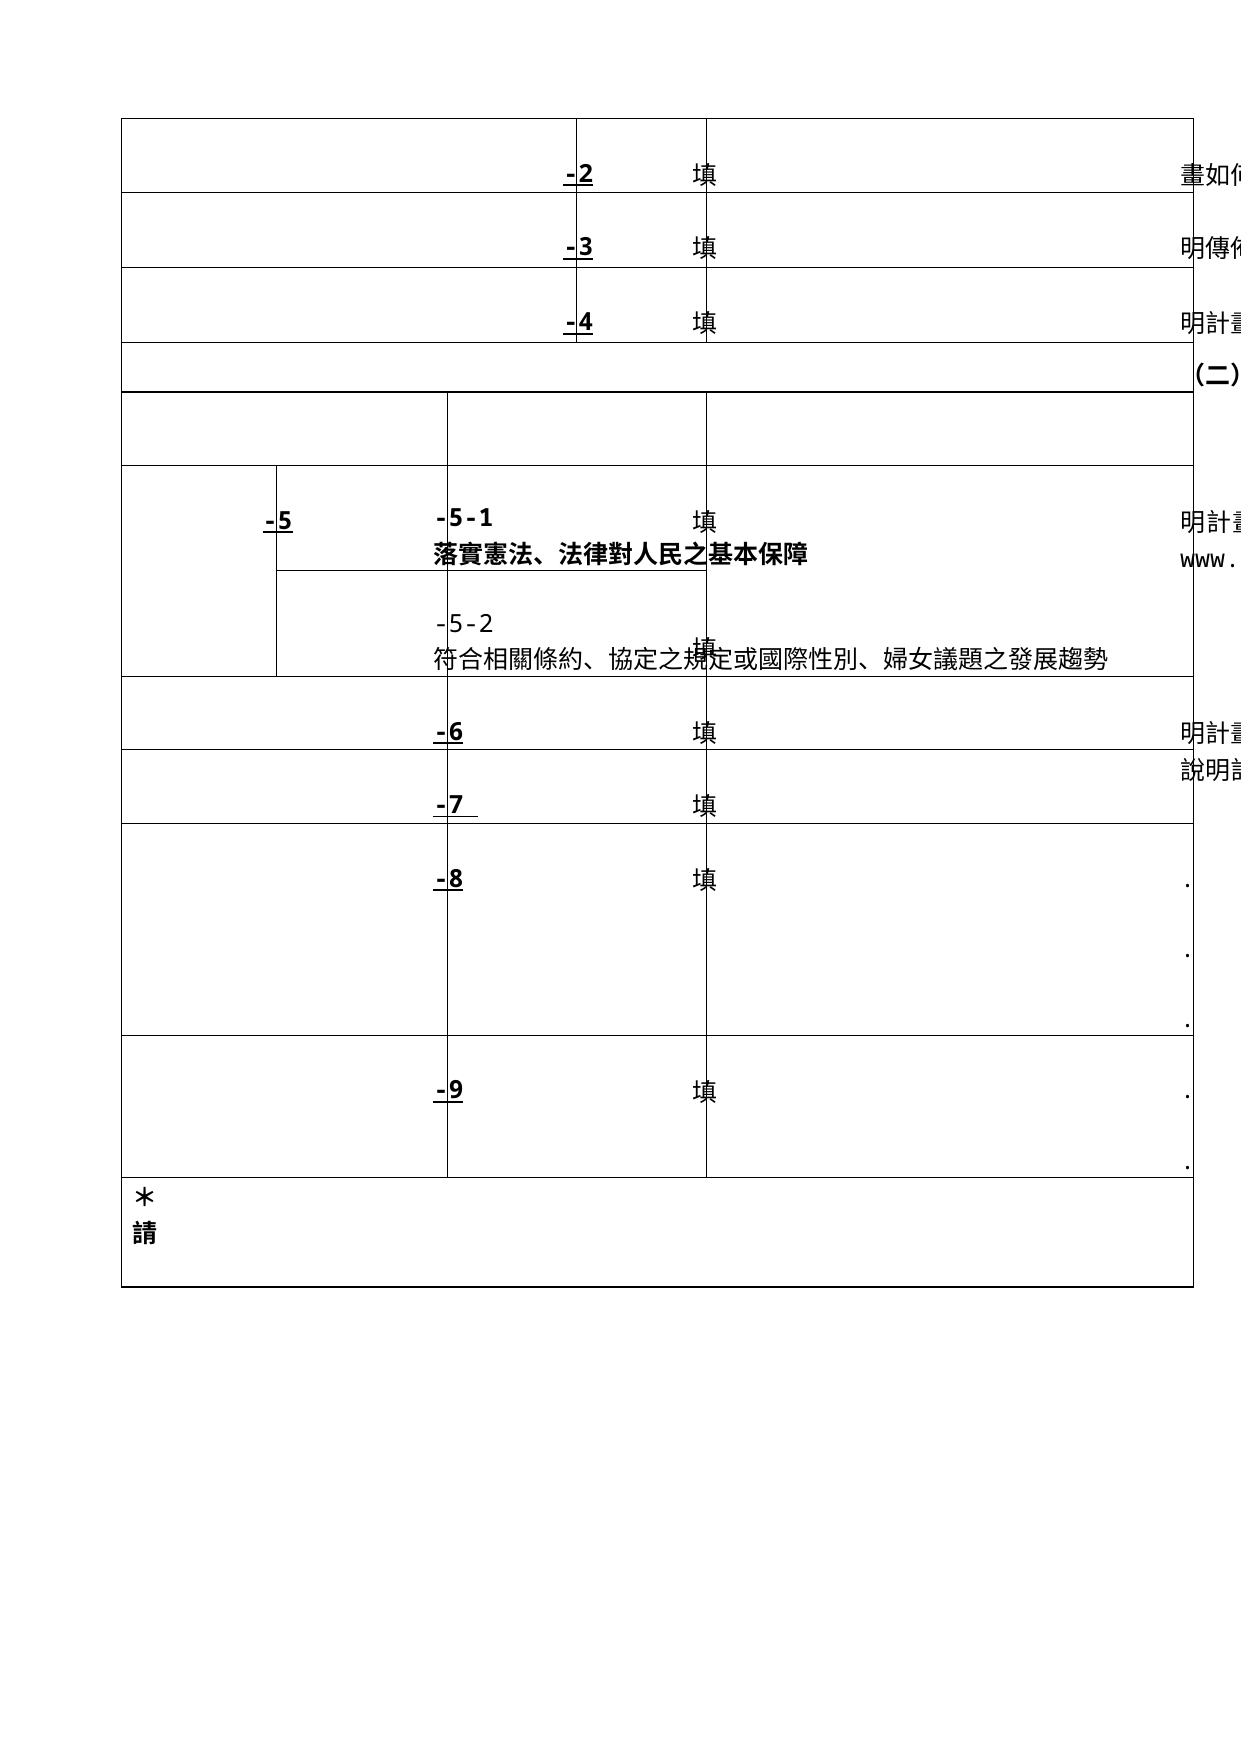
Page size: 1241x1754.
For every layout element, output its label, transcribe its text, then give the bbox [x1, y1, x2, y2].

table_cell 8-7 平等取得社會資源：計畫如何提升平等獲取社會資源機會。 [122, 750, 447, 823]
table_cell 8-4性別友善措施：搭配其他對不同性別、性傾向或性別認同者之友善措施或方案。 [122, 268, 576, 342]
table_cell 項 目 [122, 393, 447, 465]
table_cell 1.使用性：兼顧不同生理差異所產生的不同需求。 2.安全性：消除空間死角、相關安全設施。 3.友善性：兼顧性別、性傾向或性別認同者之特殊使用需求。 [707, 824, 1193, 1035]
table_cell 8-6預防或消除性別隔離：計畫如何預防或消除性別隔離。 [122, 677, 447, 749]
table_cell 免填 [448, 571, 706, 676]
table_cell 8-5-2 符合相關條約、協定之規定或國際性別、婦女議題之發展趨勢 [277, 571, 447, 676]
table_cell 免填 [448, 824, 706, 1035]
table_cell 備 註 [707, 393, 1193, 465]
table_cell 8-2執行策略：計畫如何縮小不同性別、性傾向或性別認同者差異之迫切性與需求性。 [122, 119, 576, 192]
table_cell 說明計畫之性別友善措施或方案。 [707, 268, 1193, 342]
table_cell 8-5落實法規政策： [122, 466, 276, 676]
table_cell 8-8空間與工程效益：軟硬體的公共空間之空間規劃與工程設計，在空間使用性、安全性、友善性上之具體效益。 [122, 824, 447, 1035]
table_header (附表二) 花蓮縣政府性別影響評估檢視表（先期作業計畫） 【第一部分】：本部分由機關人員填寫 【第三部分－評估結果】：本部分由機關人員填寫 [118, 118, 1197, 1609]
table_cell 免填 [577, 119, 706, 192]
table_cell （二）效益評估 [122, 343, 1193, 391]
table_cell 免填 [448, 466, 706, 570]
table_cell 說明傳佈訊息給目標對象所採用的方式，是否針對不同背景的目標對象採取不同傳播方法的設計。 [707, 193, 1193, 267]
table_cell 說明計畫如何落實憲法、法律、性別平等政策綱領、性別主流化政策之基本精神，如符合世界人權公約、消除對婦女一切歧視公約、APEC、OECD或UN等國際組織相關性別核心議題者，亦請一併說明，相關資料可參考行政院性別平等會網站http://www.gec.ey.gov.tw/）。 [707, 466, 1193, 676]
table_cell 請填表人於填完「第一部分」後，徵詢民間性別平等專家學者，完成「第二部分－程序參與」，再依據「第二部分－程序參與」之主要意見，由填表人續填「第三部分－評估結果」。 [122, 1178, 1193, 1286]
table_cell 免填 [448, 1036, 706, 1177]
table_cell 8-9設立考核指標與機制：計畫如何設立性別敏感指標，並且透過制度化的機制，以便監督計畫的影響程度。 [122, 1036, 447, 1177]
table_cell 免填 [448, 750, 706, 823]
table_cell 說明計畫如何預防或消除傳統文化對不同性別、性傾向或性別認同者之限制或僵化期待。 [707, 677, 1193, 749]
table_cell 1.為衡量性別目標達成情形，計畫如何訂定相關預期績效指標及評估基準（績效指標，後續請依「行政院所屬各機關施政計畫管制作業要點」、「行政院所屬各機關施政計畫評核作業要點」納入年度管制作業計畫及辦理施政計畫評核）。 2.說明性別敏感指標，並考量不同性別、性傾向或性別認同者之年齡、族群、地區等面向。 [707, 1036, 1193, 1177]
table_cell 免填 [577, 268, 706, 342]
table_cell 說明計畫如何提供不同性別、性傾向或性別認同者平等機會獲取社會資源，提升其參與社會及公共事務之機會。 [707, 750, 1193, 823]
table_cell 免填 [448, 677, 706, 749]
table_cell 免填 [577, 193, 706, 267]
table_cell 說 明 [448, 393, 706, 465]
table_cell 8-3宣導傳播：計畫宣導方式如何顧及弱勢性別資訊獲取能力或使用習慣之差異。 [122, 193, 576, 267]
table_cell 計畫如何設計執行策略，以回應性別需求與達成性別目標。 [707, 119, 1193, 192]
table_cell 8-5-1 落實憲法、法律對人民之基本保障 [277, 466, 447, 570]
